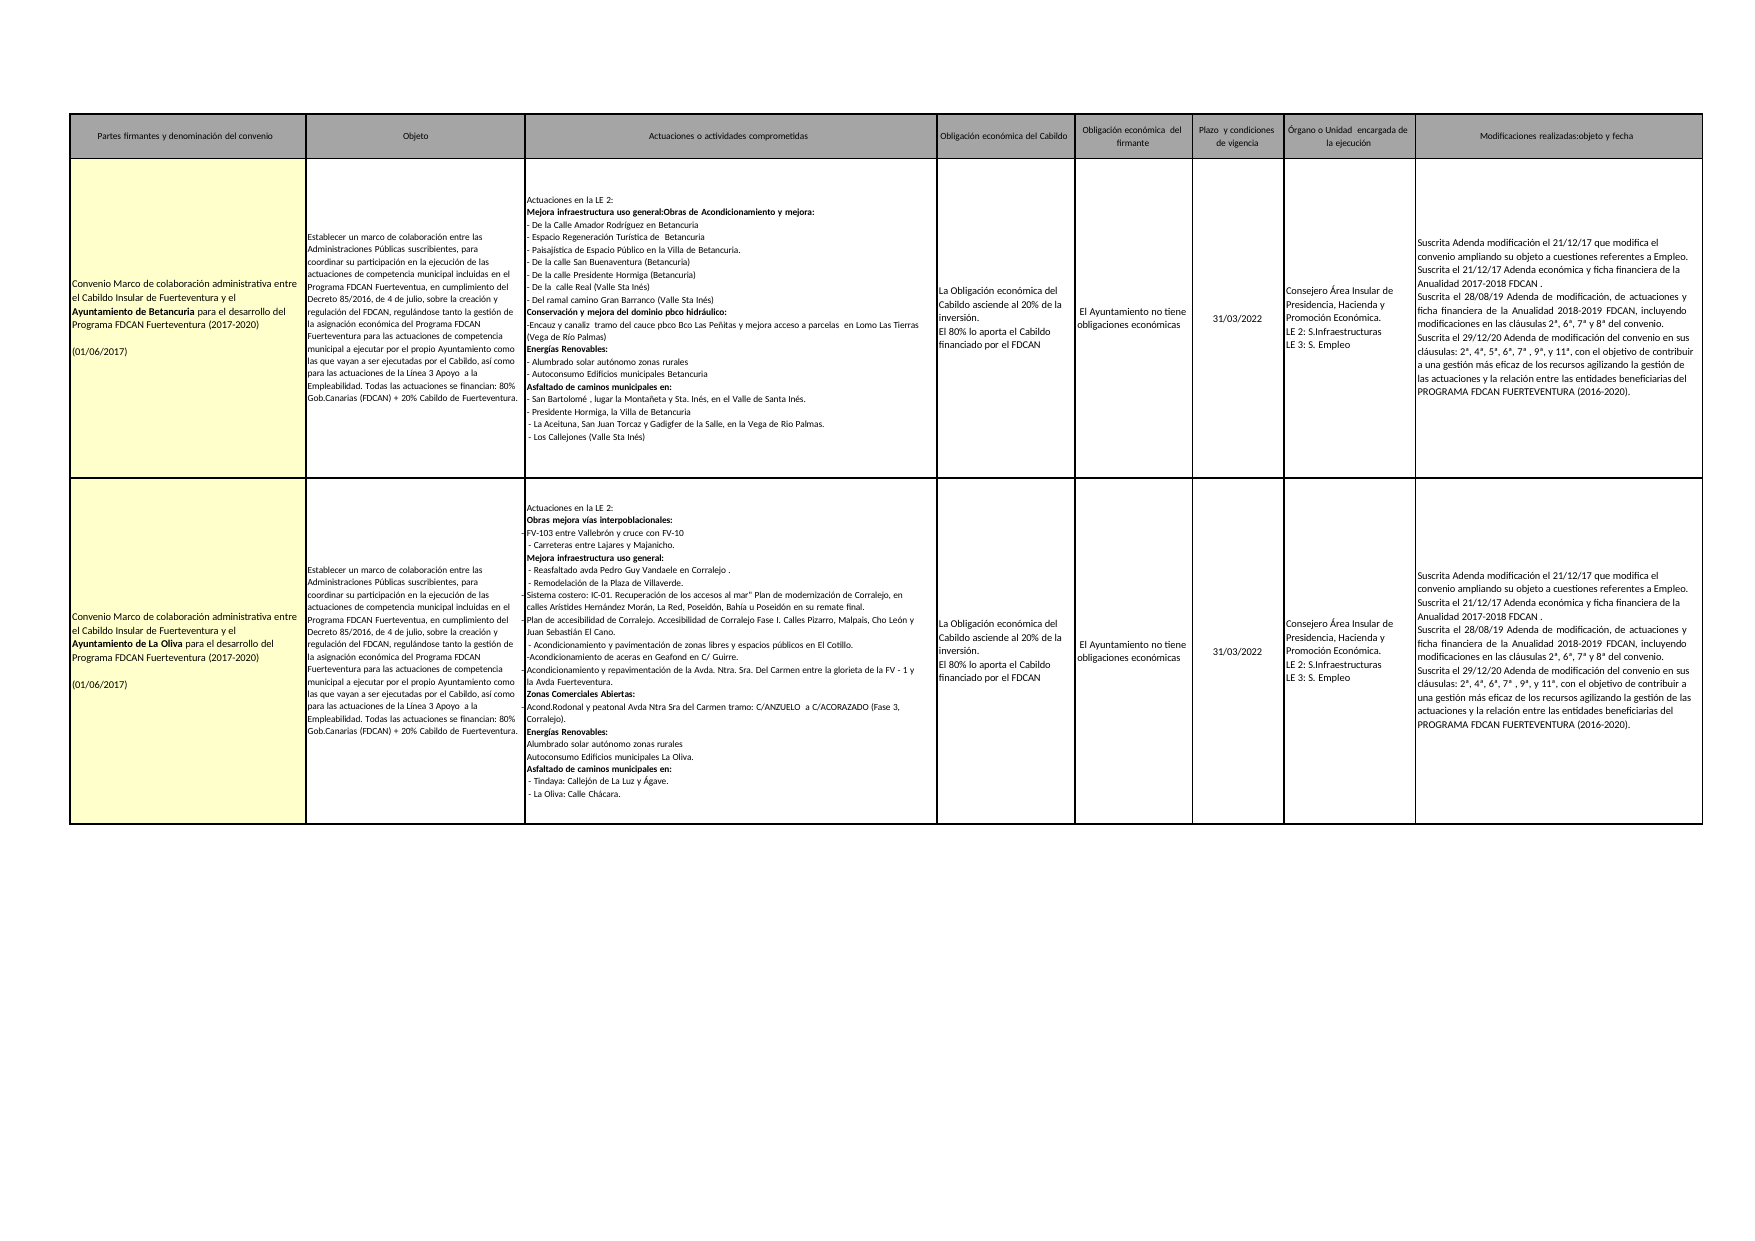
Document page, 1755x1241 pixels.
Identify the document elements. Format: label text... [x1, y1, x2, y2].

table_cell 31/03/2022 [1193, 479, 1283, 823]
table_header Actuaciones o actividades comprometidas [526, 115, 936, 158]
table_cell Convenio Marco de colaboración administrativa entre el Cabildo Insular de Fuerteventura y el Ayuntamiento de Betancuria para el desarrollo del Programa FDCAN Fuerteventura (2017-2020) (01/06/2017) [71, 159, 305, 477]
table_cell Establecer un marco de colaboración entre las Administraciones Públicas suscribientes, para coordinar su participación en la ejecución de las actuaciones de competencia municipal incluidas en el Programa FDCAN Fuerteventua, en cumplimiento del Decreto 85/2016, de 4 de julio, sobre la creación y regulación del FDCAN, regulándose tanto la gestión de la asignación económica del Programa FDCAN Fuerteventura para las actuaciones de competencia municipal a ejecutar por el propio Ayuntamiento como las que vayan a ser ejecutadas por el Cabildo, así como para las actuaciones de la Línea 3 Apoyo a la Empleabilidad. Todas las actuaciones se financian: 80% Gob.Canarias (FDCAN) + 20% Cabildo de Fuerteventura. [307, 479, 524, 823]
table_header Órgano o Unidad encargada de la ejecución [1285, 115, 1415, 158]
table_cell 31/03/2022 [1193, 159, 1283, 477]
table_cell El Ayuntamiento no tiene obligaciones económicas [1076, 479, 1192, 823]
table_cell Actuaciones en la LE 2: Obras mejora vías interpoblacionales: FV-103 entre Vallebrón y cruce con FV-10 Carreteras entre Lajares y Majanicho. Mejora infraestructura uso general: Reasfaltado avda Pedro Guy Vandaele en Corralejo . Remodelación de la Plaza de Villaverde. Sistema costero: IC-01. Recuperación de los accesos al mar" Plan de modernización de Corralejo, en calles Arístides Hernández Morán, La Red, Poseidón, Bahía u Poseidón en su remate final. Plan de accesibilidad de Corralejo. Accesibilidad de Corralejo Fase I. Calles Pizarro, Malpais, Cho León y Juan Sebastián El Cano. Acondicionamiento y pavimentación de zonas libres y espacios públicos en El Cotillo. -Acondicionamiento de aceras en Geafond en C/ Guirre. Acondicionamiento y repavimentación de la Avda. Ntra. Sra. Del Carmen entre la glorieta de la FV - 1 y la Avda Fuerteventura. Zonas Comerciales Abiertas: Acond.Rodonal y peatonal Avda Ntra Sra del Carmen tramo: C/ANZUELO a C/ACORAZADO (Fase 3, Corralejo). Energías Renovables: Alumbrado solar autónomo zonas rurales Autoconsumo Edificios municipales La Oliva. Asfaltado de caminos municipales en: Tindaya: Callejón de La Luz y Ágave. La Oliva: Calle Chácara. [526, 479, 936, 823]
table_header Partes firmantes y denominación del convenio [71, 115, 305, 158]
table_cell Suscrita Adenda modificación el 21/12/17 que modifica el convenio ampliando su objeto a cuestiones referentes a Empleo. Suscrita el 21/12/17 Adenda económica y ficha financiera de la Anualidad 2017-2018 FDCAN . Suscrita el 28/08/19 Adenda de modificación, de actuaciones y ficha financiera de la Anualidad 2018-2019 FDCAN, incluyendo modificaciones en las cláusulas 2ª, 6ª, 7ª y 8ª del convenio. Suscrita el 29/12/20 Adenda de modificación del convenio en sus cláusulas: 2ª, 4ª, 5ª, 6ª, 7ª , 9ª, y 11ª, con el objetivo de contribuir a una gestión más eficaz de los recursos agilizando la gestión de las actuaciones y la relación entre las entidades beneficiarias del PROGRAMA FDCAN FUERTEVENTURA (2016-2020). [1416, 159, 1702, 477]
table_cell La Obligación económica del Cabildo asciende al 20% de la inversión. El 80% lo aporta el Cabildo financiado por el FDCAN [938, 479, 1074, 823]
table_header Obligación económica del Cabildo [938, 115, 1074, 158]
table_cell El Ayuntamiento no tiene obligaciones económicas [1076, 159, 1192, 477]
table_header Plazo y condiciones de vigencia [1193, 115, 1283, 158]
table_cell La Obligación económica del Cabildo asciende al 20% de la inversión. El 80% lo aporta el Cabildo financiado por el FDCAN [938, 159, 1074, 477]
table_cell Suscrita Adenda modificación el 21/12/17 que modifica el convenio ampliando su objeto a cuestiones referentes a Empleo. Suscrita el 21/12/17 Adenda económica y ficha financiera de la Anualidad 2017-2018 FDCAN . Suscrita el 28/08/19 Adenda de modificación, de actuaciones y ficha financiera de la Anualidad 2018-2019 FDCAN, incluyendo modificaciones en las cláusulas 2ª, 6ª, 7ª y 8ª del convenio. Suscrita el 29/12/20 Adenda de modificación del convenio en sus cláusulas: 2ª, 4ª, 6ª, 7ª , 9ª, y 11ª, con el objetivo de contribuir a una gestión más eficaz de los recursos agilizando la gestión de las actuaciones y la relación entre las entidades beneficiarias del PROGRAMA FDCAN FUERTEVENTURA (2016-2020). [1416, 479, 1702, 823]
table_cell Actuaciones en la LE 2: Mejora infraestructura uso general:Obras de Acondicionamiento y mejora: De la Calle Amador Rodríguez en Betancuria Espacio Regeneración Turística de Betancuria Paisajística de Espacio Público en la Villa de Betancuria. De la calle San Buenaventura (Betancuria) De la calle Presidente Hormiga (Betancuria) De la calle Real (Valle Sta Inés) Del ramal camino Gran Barranco (Valle Sta Inés) Conservación y mejora del dominio pbco hidráulico: -Encauz y canaliz tramo del cauce pbco Bco Las Peñitas y mejora acceso a parcelas en Lomo Las Tierras (Vega de Río Palmas) Energías Renovables: Alumbrado solar autónomo zonas rurales Autoconsumo Edificios municipales Betancuria Asfaltado de caminos municipales en: San Bartolomé , lugar la Montañeta y Sta. Inés, en el Valle de Santa Inés. Presidente Hormiga, la Villa de Betancuria La Aceituna, San Juan Torcaz y Gadigfer de la Salle, en la Vega de Rio Palmas. Los Callejones (Valle Sta Inés) [526, 159, 936, 477]
table_header Obligación económica del firmante [1076, 115, 1192, 158]
table_header Objeto [307, 115, 524, 158]
table_cell Convenio Marco de colaboración administrativa entre el Cabildo Insular de Fuerteventura y el Ayuntamiento de La Oliva para el desarrollo del Programa FDCAN Fuerteventura (2017-2020) (01/06/2017) [71, 479, 305, 823]
table_cell Consejero Área Insular de Presidencia, Hacienda y Promoción Económica. LE 2: S.Infraestructuras LE 3: S. Empleo [1285, 479, 1415, 823]
table_cell Establecer un marco de colaboración entre las Administraciones Públicas suscribientes, para coordinar su participación en la ejecución de las actuaciones de competencia municipal incluidas en el Programa FDCAN Fuerteventua, en cumplimiento del Decreto 85/2016, de 4 de julio, sobre la creación y regulación del FDCAN, regulándose tanto la gestión de la asignación económica del Programa FDCAN Fuerteventura para las actuaciones de competencia municipal a ejecutar por el propio Ayuntamiento como las que vayan a ser ejecutadas por el Cabildo, así como para las actuaciones de la Línea 3 Apoyo a la Empleabilidad. Todas las actuaciones se financian: 80% Gob.Canarias (FDCAN) + 20% Cabildo de Fuerteventura. [307, 159, 524, 477]
table_header Modificaciones realizadas:objeto y fecha [1416, 115, 1702, 158]
table_cell Consejero Área Insular de Presidencia, Hacienda y Promoción Económica. LE 2: S.Infraestructuras LE 3: S. Empleo [1285, 159, 1415, 477]
